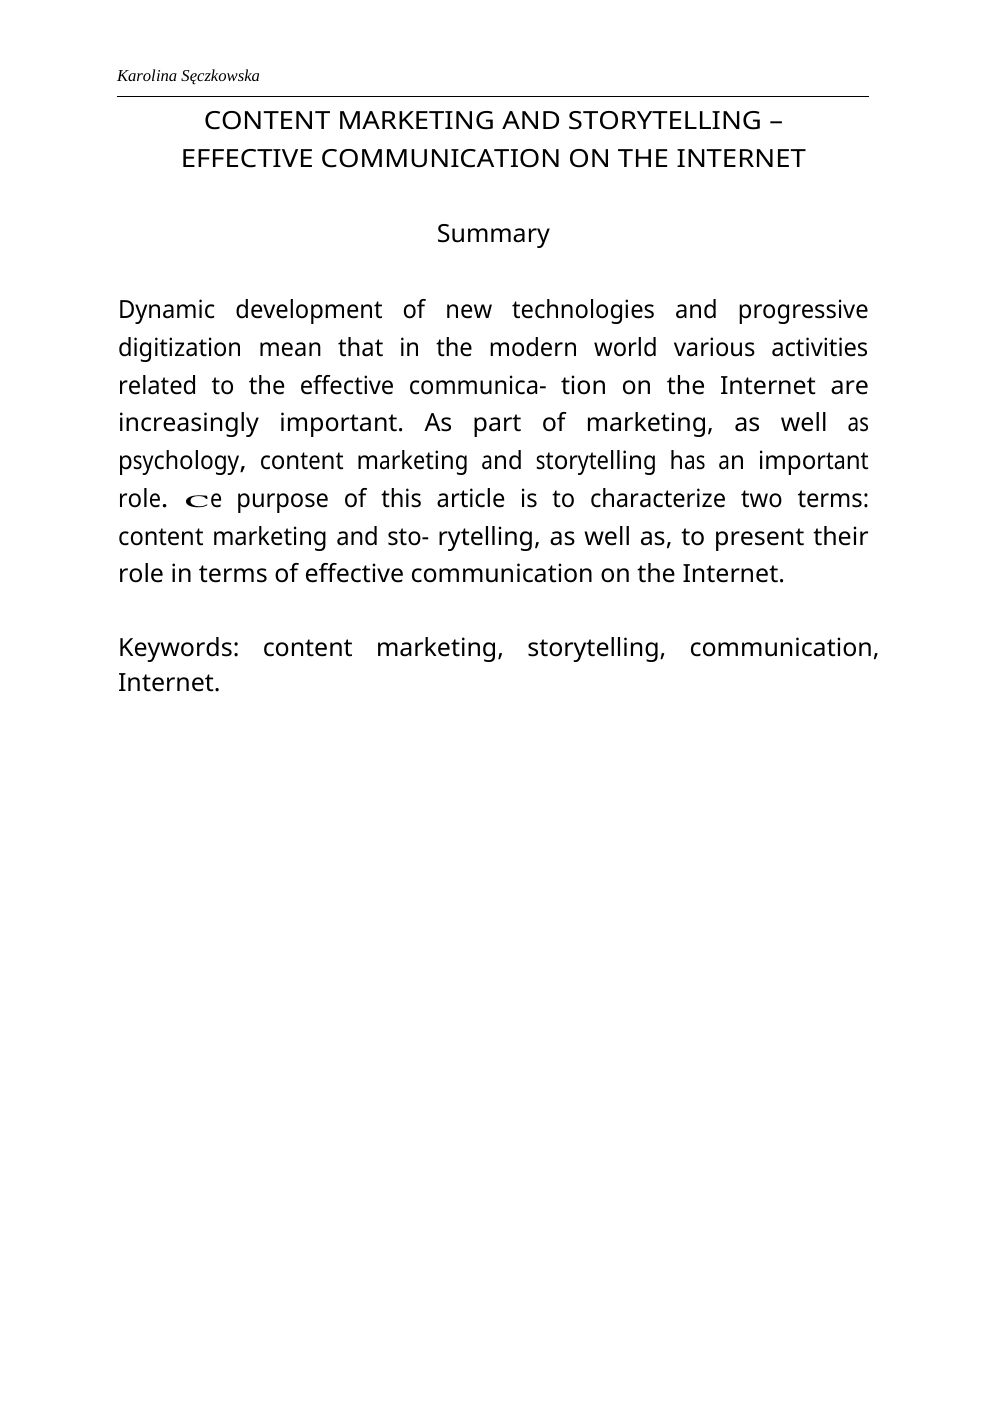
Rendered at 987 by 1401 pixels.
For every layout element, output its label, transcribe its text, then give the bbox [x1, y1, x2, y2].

text Keywords: content marketing, storytelling, communication, Internet. [118, 630, 880, 698]
text Summary [149, 216, 837, 250]
text Karolina Sęczkowska [117, 66, 880, 85]
text CONTENT MARKETING AND STORYTELLING – EFFECTIVE COMMUNICATION ON THE INTERNET [150, 103, 837, 175]
text Dynamic development of new technologies and progressive digitization mean that in the modern world various activities related to the eﬀective communica- tion on the Internet are increasingly important. As part of marketing, as well as psychology, content marketing and storytelling has an important role. e purpose of this article is to characterize two terms: content marketing and sto- rytelling, as well as, to present their role in terms of eﬀective communication on the Internet. [118, 292, 869, 590]
